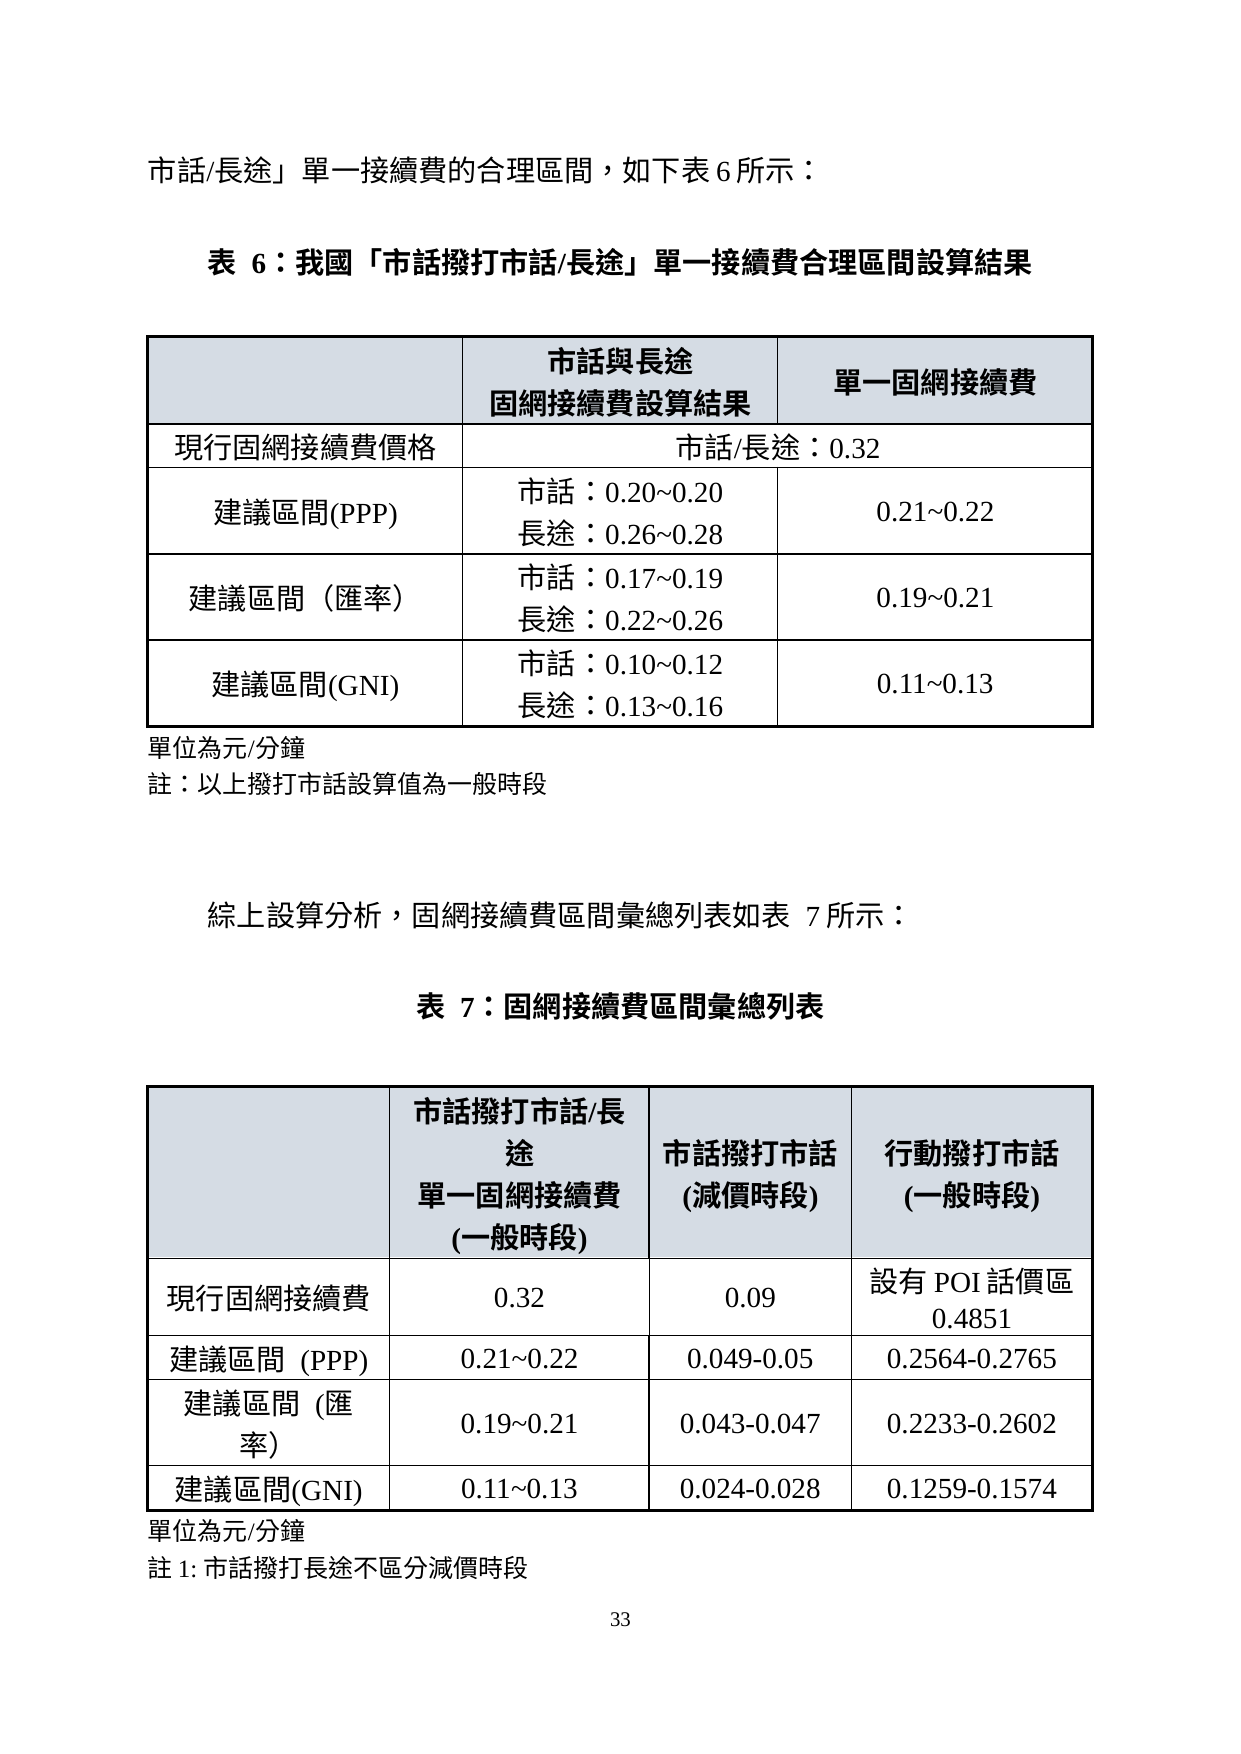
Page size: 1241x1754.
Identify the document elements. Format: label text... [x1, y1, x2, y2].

text 表 7：固網接續費區間彙總列表 [148, 974, 1092, 1029]
table_cell 0.19~0.21 [390, 1380, 648, 1465]
table_cell 建議區間 (PPP) [149, 1336, 389, 1379]
table_header 市話與長途 固網接續費設算結果 [463, 338, 777, 423]
table_header 市話撥打市話 (減價時段) [650, 1088, 851, 1257]
table_cell 建議區間(GNI) [149, 641, 462, 725]
table_header 市話撥打市話/長途 單一固網接續費 (一般時段) [390, 1088, 648, 1257]
table_cell 0.2233-0.2602 [852, 1380, 1091, 1465]
table_cell 市話：0.17~0.19 長途：0.22~0.26 [463, 555, 777, 639]
table_cell 建議區間（匯率） [149, 555, 462, 639]
table_cell 0.21~0.22 [778, 468, 1091, 553]
text 單位為元/分鐘 [148, 1512, 1092, 1548]
table_header 單一固網接續費 [778, 338, 1091, 423]
table_header [149, 338, 462, 423]
table_cell 0.1259-0.1574 [852, 1466, 1091, 1509]
text 單位為元/分鐘 [148, 728, 1092, 764]
table_cell 建議區間(GNI) [149, 1466, 389, 1509]
table_cell 市話：0.10~0.12 長途：0.13~0.16 [463, 641, 777, 725]
table_header [149, 1088, 389, 1257]
table_cell 0.21~0.22 [390, 1336, 648, 1379]
table_cell 0.32 [390, 1259, 649, 1335]
text 綜上設算分析，固網接續費區間彙總列表如表 7所示： [148, 892, 1092, 935]
text 表 6：我國「市話撥打市話/長途」單一接續費合理區間設算結果 [148, 230, 1092, 284]
text 註：以上撥打市話設算值為一般時段 [148, 764, 1092, 801]
table_cell 建議區間(PPP) [149, 468, 462, 553]
table_cell 0.19~0.21 [778, 555, 1091, 639]
table_cell 0.2564-0.2765 [852, 1336, 1091, 1379]
table_cell 0.043-0.047 [650, 1380, 851, 1465]
table_cell 現行固網接續費價格 [149, 425, 462, 467]
table_cell 設有POI話價區 0.4851 [852, 1259, 1091, 1335]
table_cell 0.024-0.028 [650, 1466, 851, 1509]
table_header 行動撥打市話 (一般時段) [852, 1088, 1091, 1257]
text 市話/長途」單一接續費的合理區間，如下表6所示： [148, 148, 1092, 190]
text 註1: 市話撥打長途不區分減價時段 [148, 1548, 1092, 1584]
table_cell 0.049-0.05 [650, 1336, 851, 1379]
table_cell 0.09 [650, 1259, 851, 1335]
table_cell 市話/長途：0.32 [463, 425, 1091, 467]
table_cell 建議區間 (匯率） [149, 1380, 389, 1465]
table_cell 0.11~0.13 [390, 1466, 648, 1509]
table_cell 0.11~0.13 [778, 641, 1091, 725]
table_cell 現行固網接續費 [149, 1259, 389, 1335]
table_cell 市話：0.20~0.20 長途：0.26~0.28 [463, 468, 777, 553]
